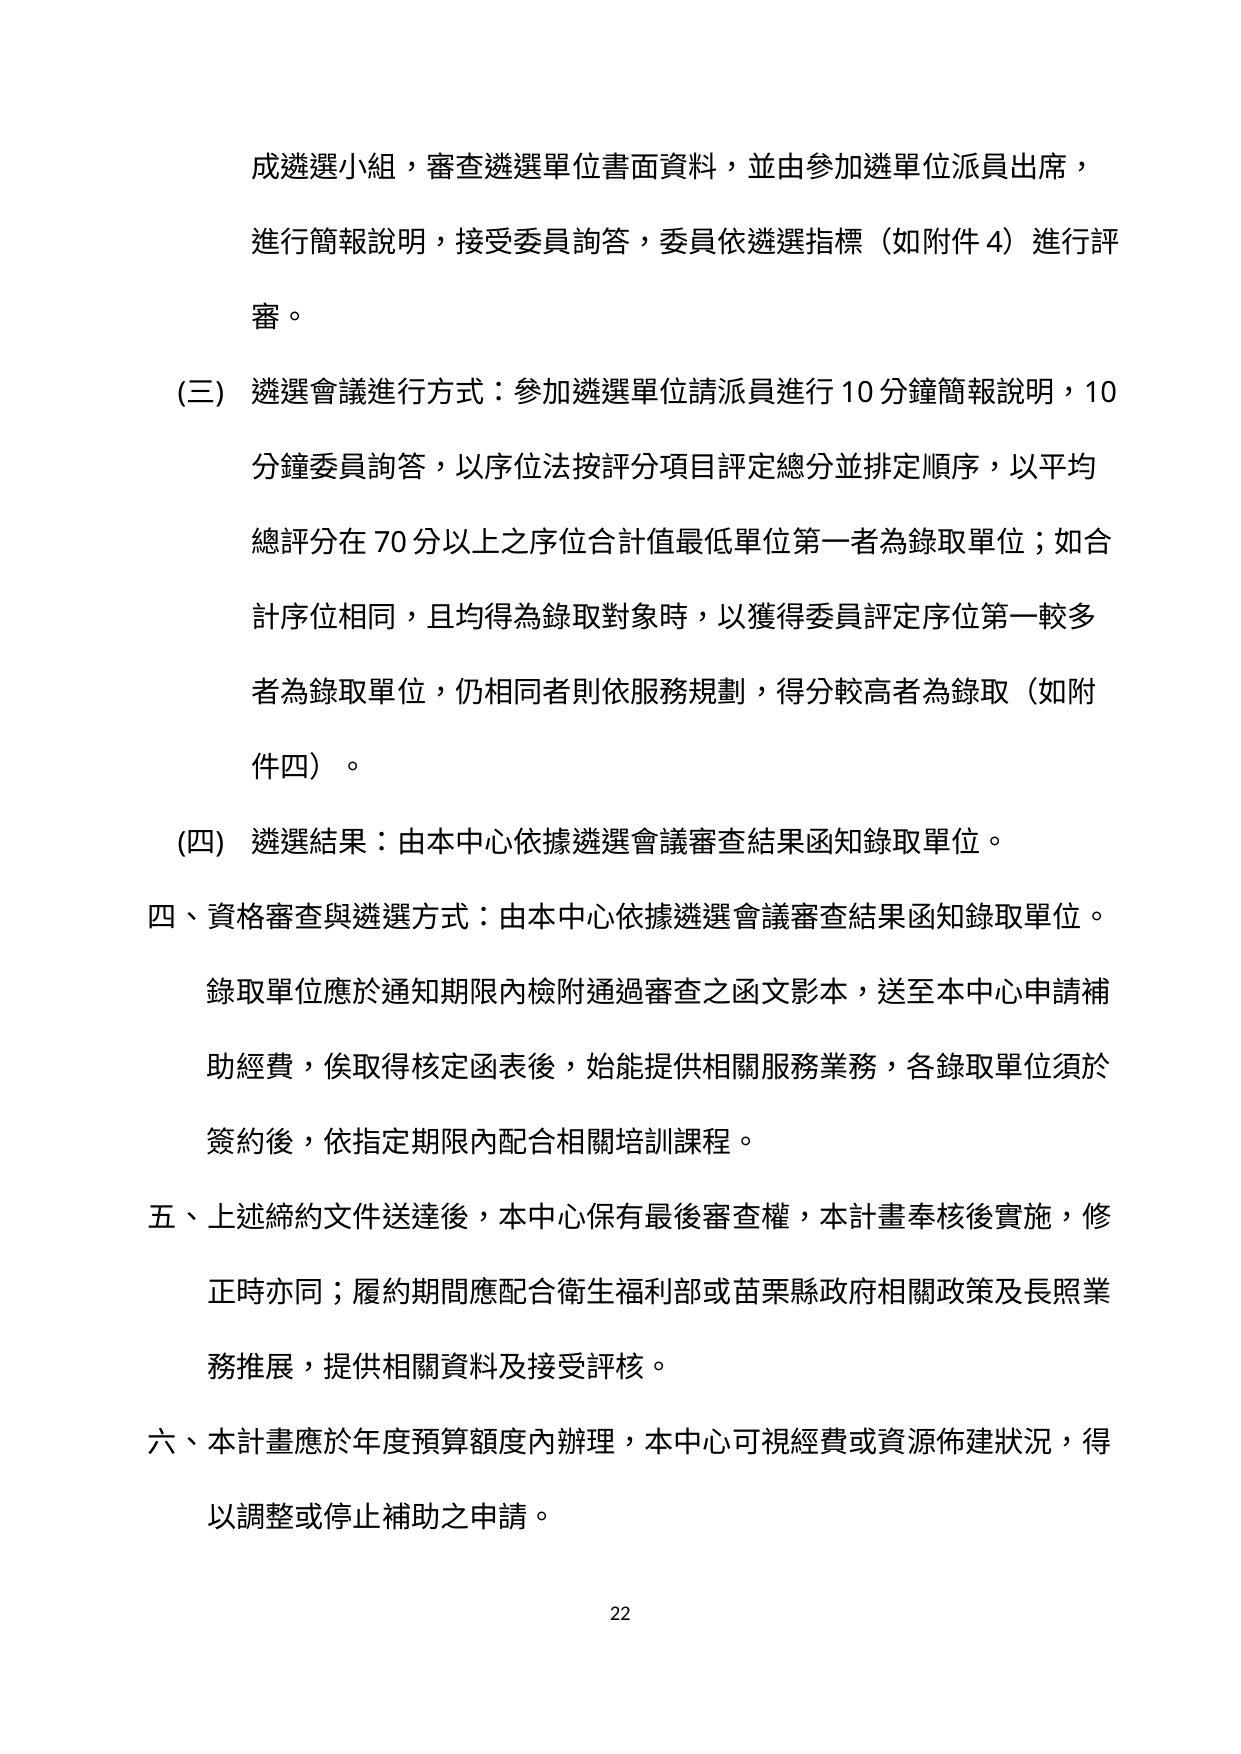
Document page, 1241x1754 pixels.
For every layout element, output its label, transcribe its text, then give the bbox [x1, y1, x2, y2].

list 資格審查與遴選方式：由本中心依據遴選會議審查結果函知錄取單位。 [148, 878, 1122, 953]
list 成遴選小組，審查遴選單位書面資料，並由參加遴單位派員出席，進行簡報說明，接受委員詢答，委員依遴選指標（如附件4）進行評審。 [177, 128, 1122, 353]
list 上述締約文件送達後，本中心保有最後審查權，本計畫奉核後實施，修正時亦同；履約期間應配合衛生福利部或苗栗縣政府相關政策及長照業務推展，提供相關資料及接受評核。 [148, 1178, 1122, 1403]
list 遴選結果：由本中心依據遴選會議審查結果函知錄取單位。 [177, 803, 1122, 878]
text 錄取單位應於通知期限內檢附通過審查之函文影本，送至本中心申請補助經費，俟取得核定函表後，始能提供相關服務業務，各錄取單位須於簽約後，依指定期限內配合相關培訓課程。 [207, 953, 1122, 1178]
list 本計畫應於年度預算額度內辦理，本中心可視經費或資源佈建狀況，得以調整或停止補助之申請。 [148, 1403, 1122, 1553]
list 遴選會議進行方式：參加遴選單位請派員進行10分鐘簡報說明，10分鐘委員詢答，以序位法按評分項目評定總分並排定順序，以平均總評分在70分以上之序位合計值最低單位第一者為錄取單位；如合計序位相同，且均得為錄取對象時，以獲得委員評定序位第一較多者為錄取單位，仍相同者則依服務規劃，得分較高者為錄取（如附件四）。 [177, 353, 1122, 803]
